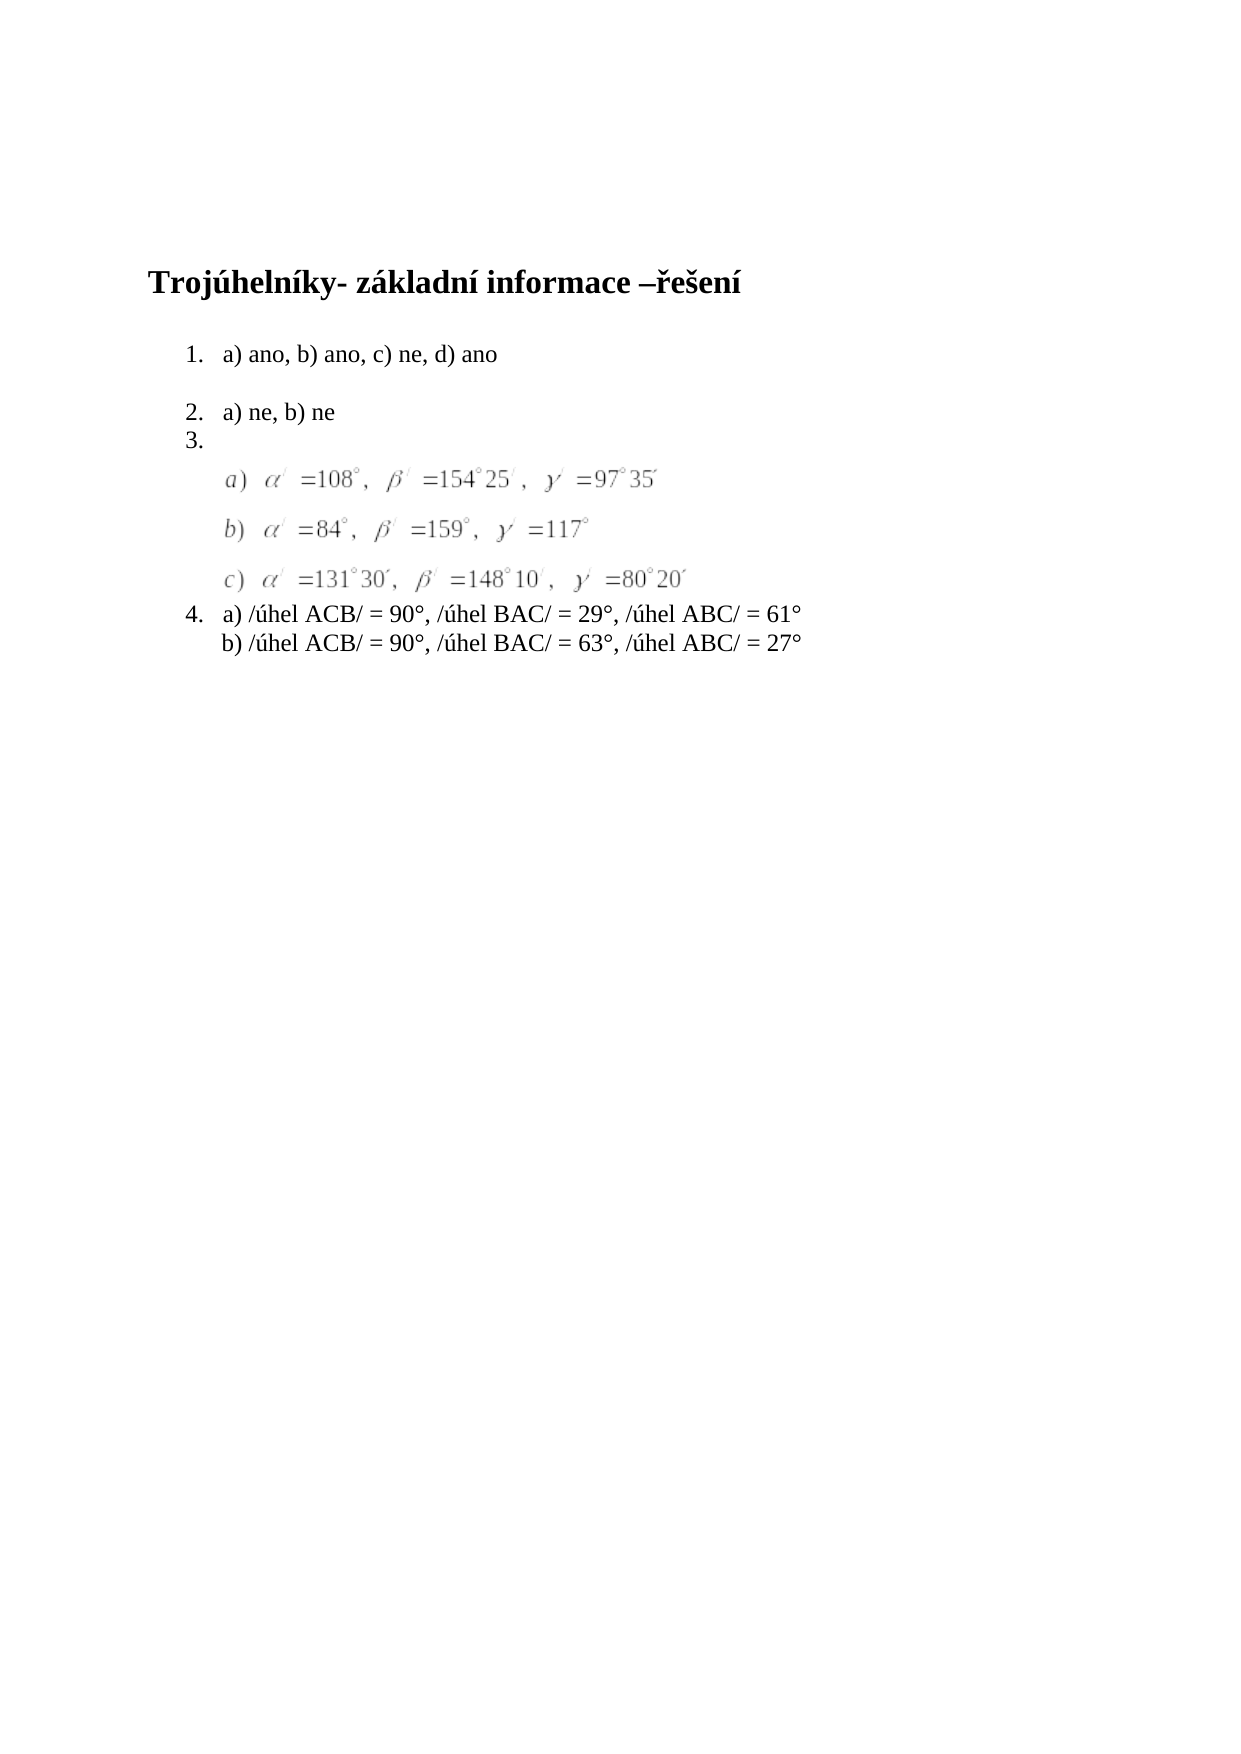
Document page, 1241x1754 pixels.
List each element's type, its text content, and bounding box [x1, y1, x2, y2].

text b) /úhel ACB/ = 90°, /úhel BAC/ = 63°, /úhel ABC/ = 27° [185, 628, 1093, 656]
list a) ano, b) ano, c) ne, d) ano [185, 339, 1093, 368]
list a) ne, b) ne [185, 397, 1093, 426]
list a) /úhel ACB/ = 90°, /úhel BAC/ = 29°, /úhel ABC/ = 61° [185, 599, 1093, 628]
text Trojúhelníky- základní informace –řešení [148, 263, 1093, 301]
